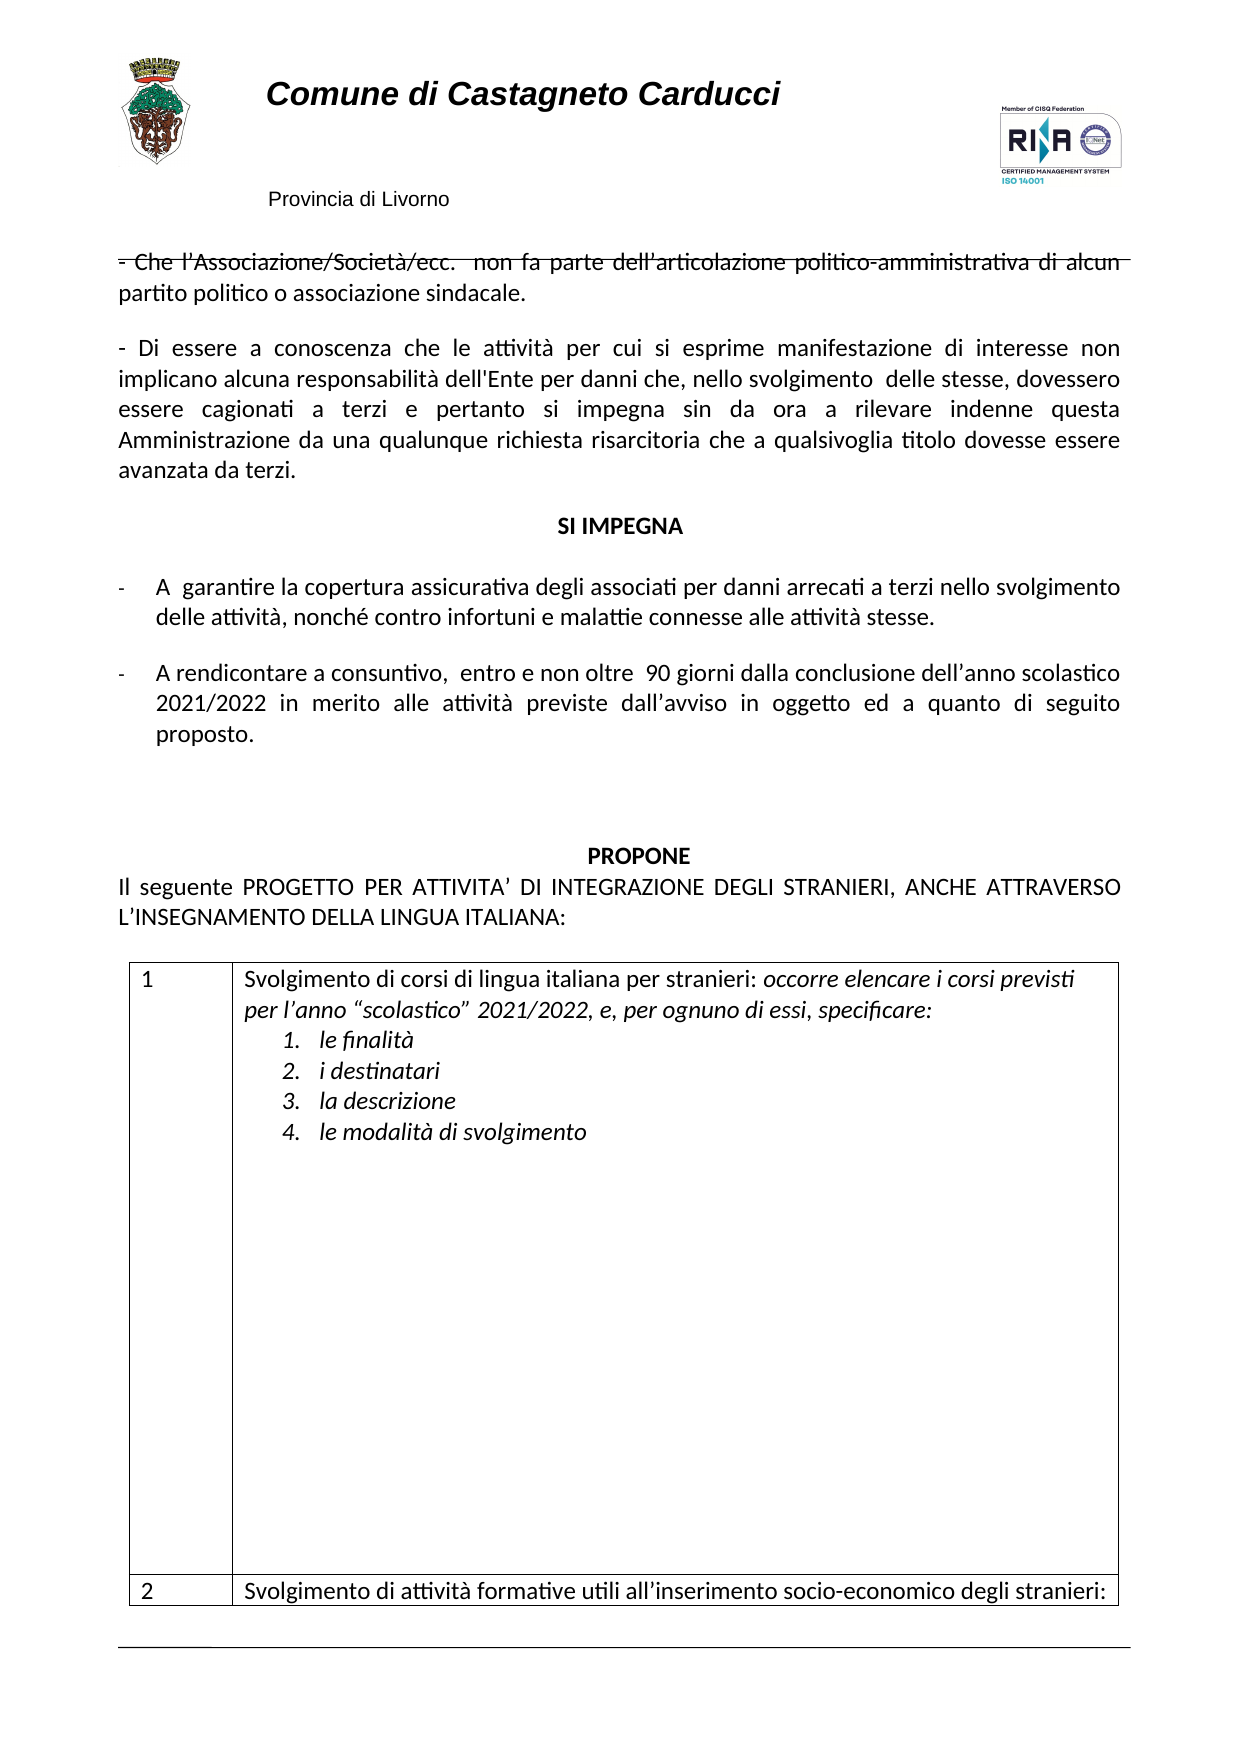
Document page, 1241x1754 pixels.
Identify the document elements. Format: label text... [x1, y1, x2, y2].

table_cell 2 [130, 1575, 232, 1605]
table_cell Svolgimento di attività formative utili all’inserimento socio-economico degli stranieri: occorre elencare i corsi previsti per l’anno “scolastico” 2021/2022, e, per ognuno di essi, specificare: le finalità i destinatari la descrizione le modalità di svolgimento [233, 1575, 1118, 1605]
text SI IMPEGNA [118, 510, 1122, 541]
text - Che l’Associazione/Società/ecc. non fa parte dell’articolazione politico-amministrativa di alcun partito politico o associazione sindacale. [118, 260, 1122, 307]
text Il seguente PROGETTO PER ATTIVITA’ DI INTEGRAZIONE DEGLI STRANIERI, ANCHE ATTRAVERSO L’INSEGNAMENTO DELLA LINGUA ITALIANA: [118, 871, 1122, 932]
text - Di essere a conoscenza che le attività per cui si esprime manifestazione di interesse non implicano alcuna responsabilità dell'Ente per danni che, nello svolgimento delle stesse, dovessero essere cagionati a terzi e pertanto si impegna sin da ora a rilevare indenne questa Amministrazione da una qualunque richiesta risarcitoria che a qualsivoglia titolo dovesse essere avanzata da terzi. [118, 332, 1122, 485]
list A garantire la copertura assicurativa degli associati per danni arrecati a terzi nello svolgimento delle attività, nonché contro infortuni e malattie connesse alle attività stesse. [118, 571, 1122, 632]
text - Che l’Associazione/Società/ecc. non fa parte dell’articolazione politico-amministrativa di alcun partito politico o associazione sindacale. [118, 246, 1122, 259]
list A rendicontare a consuntivo, entro e non oltre 90 giorni dalla conclusione dell’anno scolastico 2021/2022 in merito alle attività previste dall’avviso in oggetto ed a quanto di seguito proposto. [118, 657, 1122, 749]
table_header Svolgimento di corsi di lingua italiana per stranieri: occorre elencare i corsi previsti per l’anno “scolastico” 2021/2022, e, per ognuno di essi, specificare: le finalità i destinatari la descrizione le modalità di svolgimento [233, 963, 1118, 1574]
text PROPONE [156, 840, 1122, 871]
table_header 1 [130, 963, 232, 1574]
